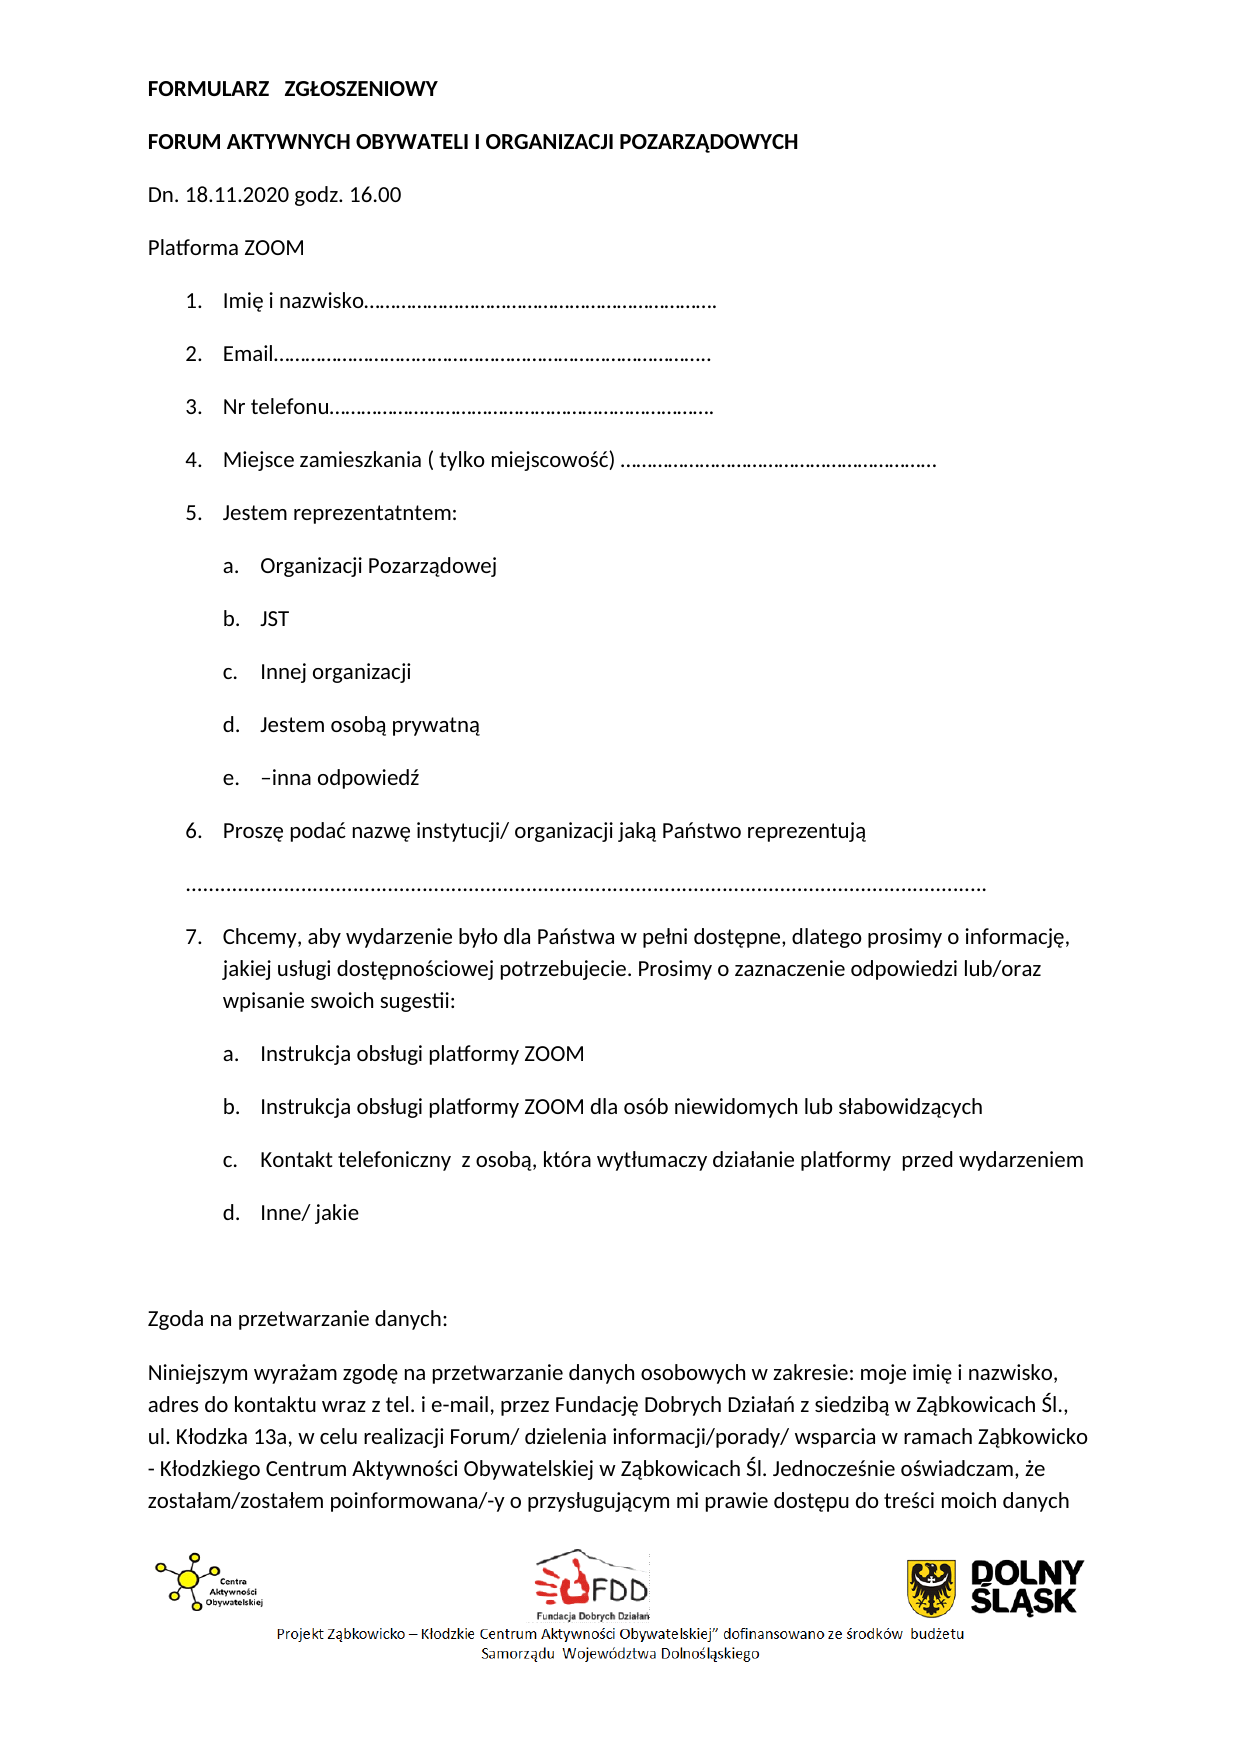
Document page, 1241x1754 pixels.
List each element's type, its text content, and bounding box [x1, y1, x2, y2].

text Platforma ZOOM [148, 233, 1093, 261]
text Niniejszym wyrażam zgodę na przetwarzanie danych osobowych w zakresie: moje imię i nazwisko, adres do kontaktu wraz z tel. i e-mail, przez Fundację Dobrych Działań z siedzibą w Ząbkowicach Śl., ul. Kłodzka 13a, w celu realizacji Forum/ dzielenia informacji/porady/ wsparcia w ramach Ząbkowicko - Kłodzkiego Centrum Aktywności Obywatelskiej w Ząbkowicach Śl. Jednocześnie oświadczam, że zostałam/zostałem poinformowana/-y o przysługującym mi prawie dostępu do treści moich danych [148, 1358, 1093, 1514]
text FORMULARZ ZGŁOSZENIOWY [148, 74, 1093, 102]
list Chcemy, aby wydarzenie było dla Państwa w pełni dostępne, dlatego prosimy o informację, jakiej usługi dostępnościowej potrzebujecie. Prosimy o zaznaczenie odpowiedzi lub/oraz wpisanie swoich sugestii: [185, 922, 1093, 1014]
list Kontakt telefoniczny z osobą, która wytłumaczy działanie platformy przed wydarzeniem [223, 1146, 1093, 1173]
text FORUM AKTYWNYCH OBYWATELI I ORGANIZACJI POZARZĄDOWYCH [148, 127, 1093, 155]
text Zgoda na przetwarzanie danych: [148, 1304, 1093, 1333]
list Email……………………………………………………………………….. [185, 339, 1093, 367]
list Nr telefonu………………………………………………………………. [185, 392, 1093, 420]
text ........................................................................................................................................... [185, 869, 1093, 897]
list Organizacji Pozarządowej [223, 551, 1093, 579]
list Imię i nazwisko…………………………………………………………. [185, 286, 1093, 314]
list Jestem reprezentatntem: [185, 498, 1093, 526]
list Innej organizacji [223, 657, 1093, 685]
list –inna odpowiedź [223, 763, 1093, 791]
list Inne/ jakie [223, 1198, 1093, 1227]
list Miejsce zamieszkania ( tylko miejscowość) …………………………………………………… [185, 445, 1093, 473]
list Jestem osobą prywatną [223, 710, 1093, 738]
list Instrukcja obsługi platformy ZOOM dla osób niewidomych lub słabowidzących [223, 1092, 1093, 1121]
list Proszę podać nazwę instytucji/ organizacji jaką Państwo reprezentują [185, 816, 1093, 844]
list JST [223, 604, 1093, 632]
text Dn. 18.11.2020 godz. 16.00 [148, 180, 1093, 208]
list Instrukcja obsługi platformy ZOOM [223, 1039, 1093, 1067]
